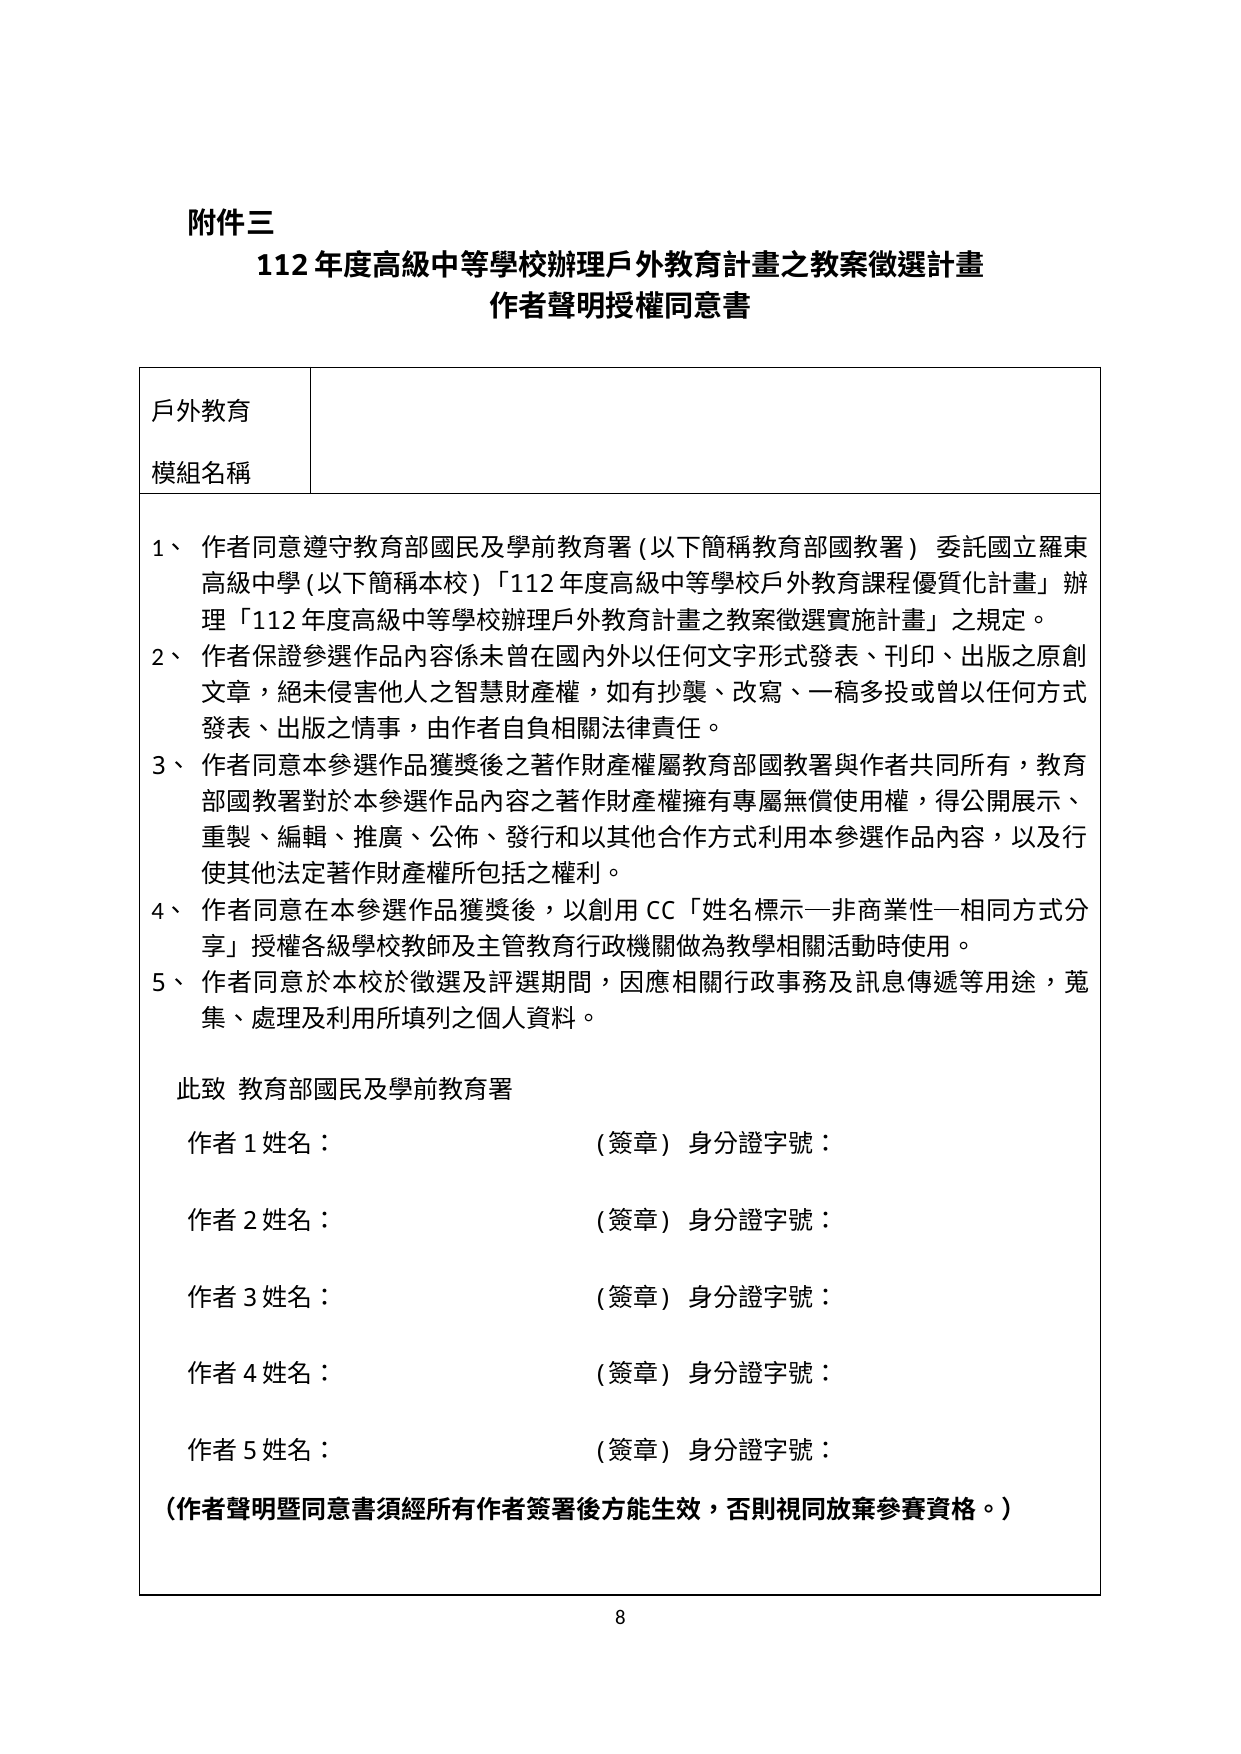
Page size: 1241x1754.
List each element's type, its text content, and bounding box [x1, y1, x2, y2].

table_cell 作者3姓名： [176, 1259, 582, 1336]
text 作者聲明授權同意書 [187, 283, 1053, 325]
table_cell 作者5姓名： [176, 1413, 582, 1489]
table_cell (簽章) 身分證字號： [582, 1413, 1068, 1489]
table_cell (簽章) 身分證字號： [582, 1259, 1068, 1336]
table_cell (簽章) 身分證字號： [582, 1182, 1068, 1259]
text 112年度高級中等學校辦理戶外教育計畫之教案徵選計畫 [187, 242, 1053, 283]
table_header 作者1姓名： [176, 1106, 582, 1182]
text 附件三 [187, 200, 1053, 242]
table_cell 作者2姓名： [176, 1182, 582, 1259]
table_header (簽章) 身分證字號： [582, 1106, 1068, 1182]
table_header 戶外教育 模組名稱 [140, 368, 310, 493]
table_header [311, 368, 1100, 493]
table_cell (簽章) 身分證字號： [582, 1336, 1068, 1413]
table_cell 作者4姓名： [176, 1336, 582, 1413]
table_cell 作者同意遵守教育部國民及學前教育署(以下簡稱教育部國教署) 委託國立羅東高級中學(以下簡稱本校)「112年度高級中等學校戶外教育課程優質化計畫」辦理「112年度高級中等學校辦理戶外教育計畫之教案徵選實施計畫」之規定。 作者保證參選作品內容係未曾在國內外以任何文字形式發表、刊印、出版之原創文章，絕未侵害他人之智慧財產權，如有抄襲、改寫、一稿多投或曾以任何方式發表、出版之情事，由作者自負相關法律責任。 作者同意本參選作品獲獎後之著作財產權屬教育部國教署與作者共同所有，教育部國教署對於本參選作品內容之著作財產權擁有專屬無償使用權，得公開展示、重製、編輯、推廣、公佈、發行和以其他合作方式利用本參選作品內容，以及行使其他法定著作財產權所包括之權利。 作者同意在本參選作品獲獎後，以創用CC「姓名標示─非商業性─相同方式分享」授權各級學校教師及主管教育行政機關做為教學相關活動時使用。 作者同意於本校於徵選及評選期間，因應相關行政事務及訊息傳遞等用途，蒐集、處理及利用所填列之個人資料。 此致 教育部國民及學前教育署 （作者聲明暨同意書須經所有作者簽署後方能生效，否則視同放棄參賽資格。） [140, 494, 1100, 1594]
